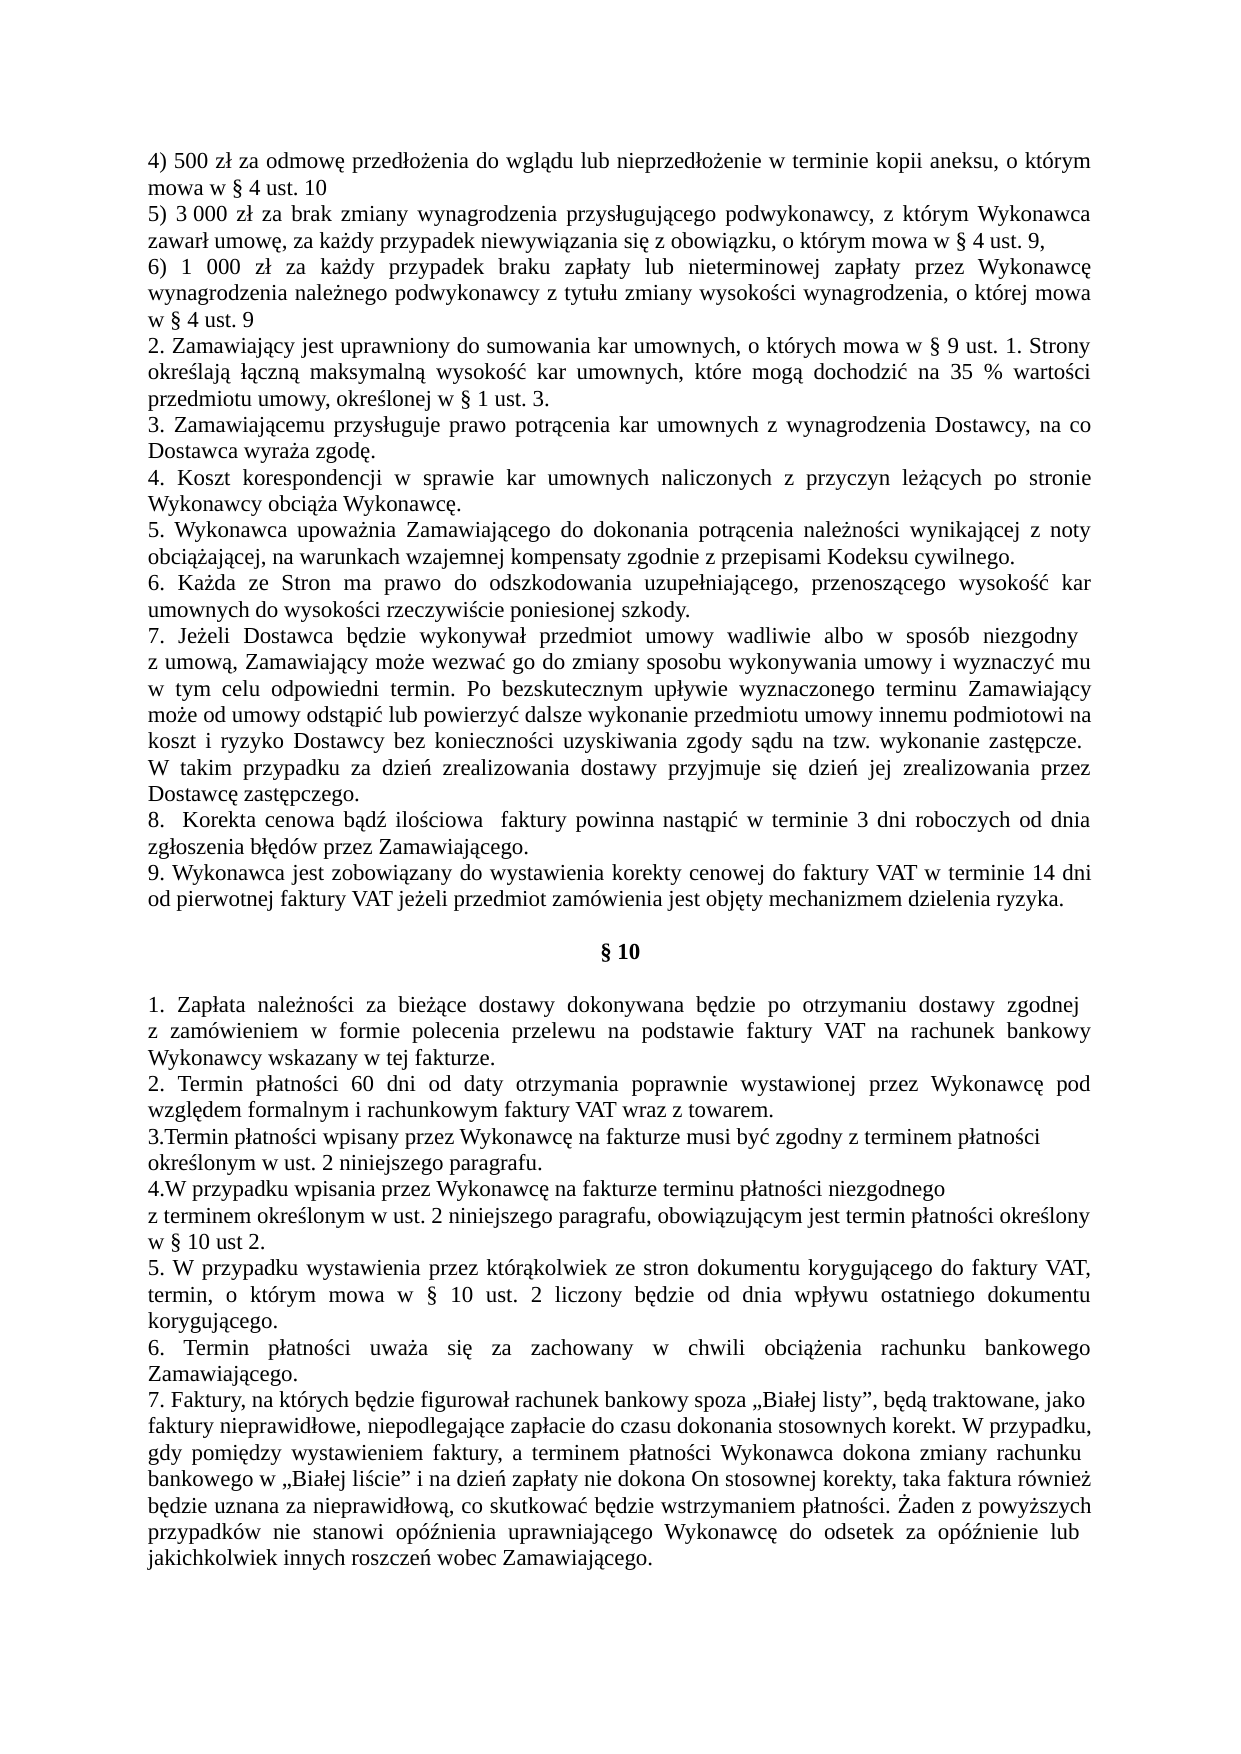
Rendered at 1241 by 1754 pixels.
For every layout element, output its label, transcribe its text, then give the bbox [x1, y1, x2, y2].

text 2. Zamawiający jest uprawniony do sumowania kar umownych, o których mowa w § 9 ust. 1. Strony określają łączną maksymalną wysokość kar umownych, które mogą dochodzić na 35 % wartości przedmiotu umowy, określonej w § 1 ust. 3. [148, 332, 1093, 411]
text 3.Termin płatności wpisany przez Wykonawcę na fakturze musi być zgodny z terminem płatności określonym w ust. 2 niniejszego paragrafu. [148, 1123, 1093, 1175]
text 4) 500 zł za odmowę przedłożenia do wglądu lub nieprzedłożenie w terminie kopii aneksu, o którym mowa w § 4 ust. 10 [148, 148, 1093, 200]
text § 10 [148, 938, 1093, 964]
text 7. Faktury, na których będzie figurował rachunek bankowy spoza „Białej listy”, będą traktowane, jako faktury nieprawidłowe, niepodlegające zapłacie do czasu dokonania stosownych korekt. W przypadku, gdy pomiędzy wystawieniem faktury, a terminem płatności Wykonawca dokona zmiany rachunku bankowego w „Białej liście” i na dzień zapłaty nie dokona On stosownej korekty, taka faktura również będzie uznana za nieprawidłową, co skutkować będzie wstrzymaniem płatności. Żaden z powyższych przypadków nie stanowi opóźnienia uprawniającego Wykonawcę do odsetek za opóźnienie lub jakichkolwiek innych roszczeń wobec Zamawiającego. [148, 1386, 1093, 1571]
text 1. Zapłata należności za bieżące dostawy dokonywana będzie po otrzymaniu dostawy zgodnej z zamówieniem w formie polecenia przelewu na podstawie faktury VAT na rachunek bankowy Wykonawcy wskazany w tej fakturze. [148, 991, 1093, 1070]
text 9. Wykonawca jest zobowiązany do wystawienia korekty cenowej do faktury VAT w terminie 14 dni od pierwotnej faktury VAT jeżeli przedmiot zamówienia jest objęty mechanizmem dzielenia ryzyka. [148, 859, 1093, 912]
text 2. Termin płatności 60 dni od daty otrzymania poprawnie wystawionej przez Wykonawcę pod względem formalnym i rachunkowym faktury VAT wraz z towarem. [148, 1070, 1093, 1123]
text 5. Wykonawca upoważnia Zamawiającego do dokonania potrącenia należności wynikającej z noty obciążającej, na warunkach wzajemnej kompensaty zgodnie z przepisami Kodeksu cywilnego. [148, 517, 1093, 569]
text 5) 3 000 zł za brak zmiany wynagrodzenia przysługującego podwykonawcy, z którym Wykonawca zawarł umowę, za każdy przypadek niewywiązania się z obowiązku, o którym mowa w § 4 ust. 9, [148, 200, 1093, 253]
text 4.W przypadku wpisania przez Wykonawcę na fakturze terminu płatności niezgodnego z terminem określonym w ust. 2 niniejszego paragrafu, obowiązującym jest termin płatności określony w § 10 ust 2. [148, 1175, 1093, 1254]
text 8. Korekta cenowa bądź ilościowa faktury powinna nastąpić w terminie 3 dni roboczych od dnia zgłoszenia błędów przez Zamawiającego. [148, 806, 1093, 859]
text 5. W przypadku wystawienia przez którąkolwiek ze stron dokumentu korygującego do faktury VAT, termin, o którym mowa w § 10 ust. 2 liczony będzie od dnia wpływu ostatniego dokumentu korygującego. [148, 1254, 1093, 1333]
text 7. Jeżeli Dostawca będzie wykonywał przedmiot umowy wadliwie albo w sposób niezgodny z umową, Zamawiający może wezwać go do zmiany sposobu wykonywania umowy i wyznaczyć mu w tym celu odpowiedni termin. Po bezskutecznym upływie wyznaczonego terminu Zamawiający może od umowy odstąpić lub powierzyć dalsze wykonanie przedmiotu umowy innemu podmiotowi na koszt i ryzyko Dostawcy bez konieczności uzyskiwania zgody sądu na tzw. wykonanie zastępcze. W takim przypadku za dzień zrealizowania dostawy przyjmuje się dzień jej zrealizowania przez Dostawcę zastępczego. [148, 622, 1093, 806]
text 6. Termin płatności uważa się za zachowany w chwili obciążenia rachunku bankowego Zamawiającego. [148, 1333, 1093, 1386]
text 3. Zamawiającemu przysługuje prawo potrącenia kar umownych z wynagrodzenia Dostawcy, na co Dostawca wyraża zgodę. [148, 411, 1093, 464]
text 6. Każda ze Stron ma prawo do odszkodowania uzupełniającego, przenoszącego wysokość kar umownych do wysokości rzeczywiście poniesionej szkody. [148, 569, 1093, 622]
text 6) 1 000 zł za każdy przypadek braku zapłaty lub nieterminowej zapłaty przez Wykonawcę wynagrodzenia należnego podwykonawcy z tytułu zmiany wysokości wynagrodzenia, o której mowa w § 4 ust. 9 [148, 253, 1093, 332]
text 4. Koszt korespondencji w sprawie kar umownych naliczonych z przyczyn leżących po stronie Wykonawcy obciąża Wykonawcę. [148, 464, 1093, 517]
